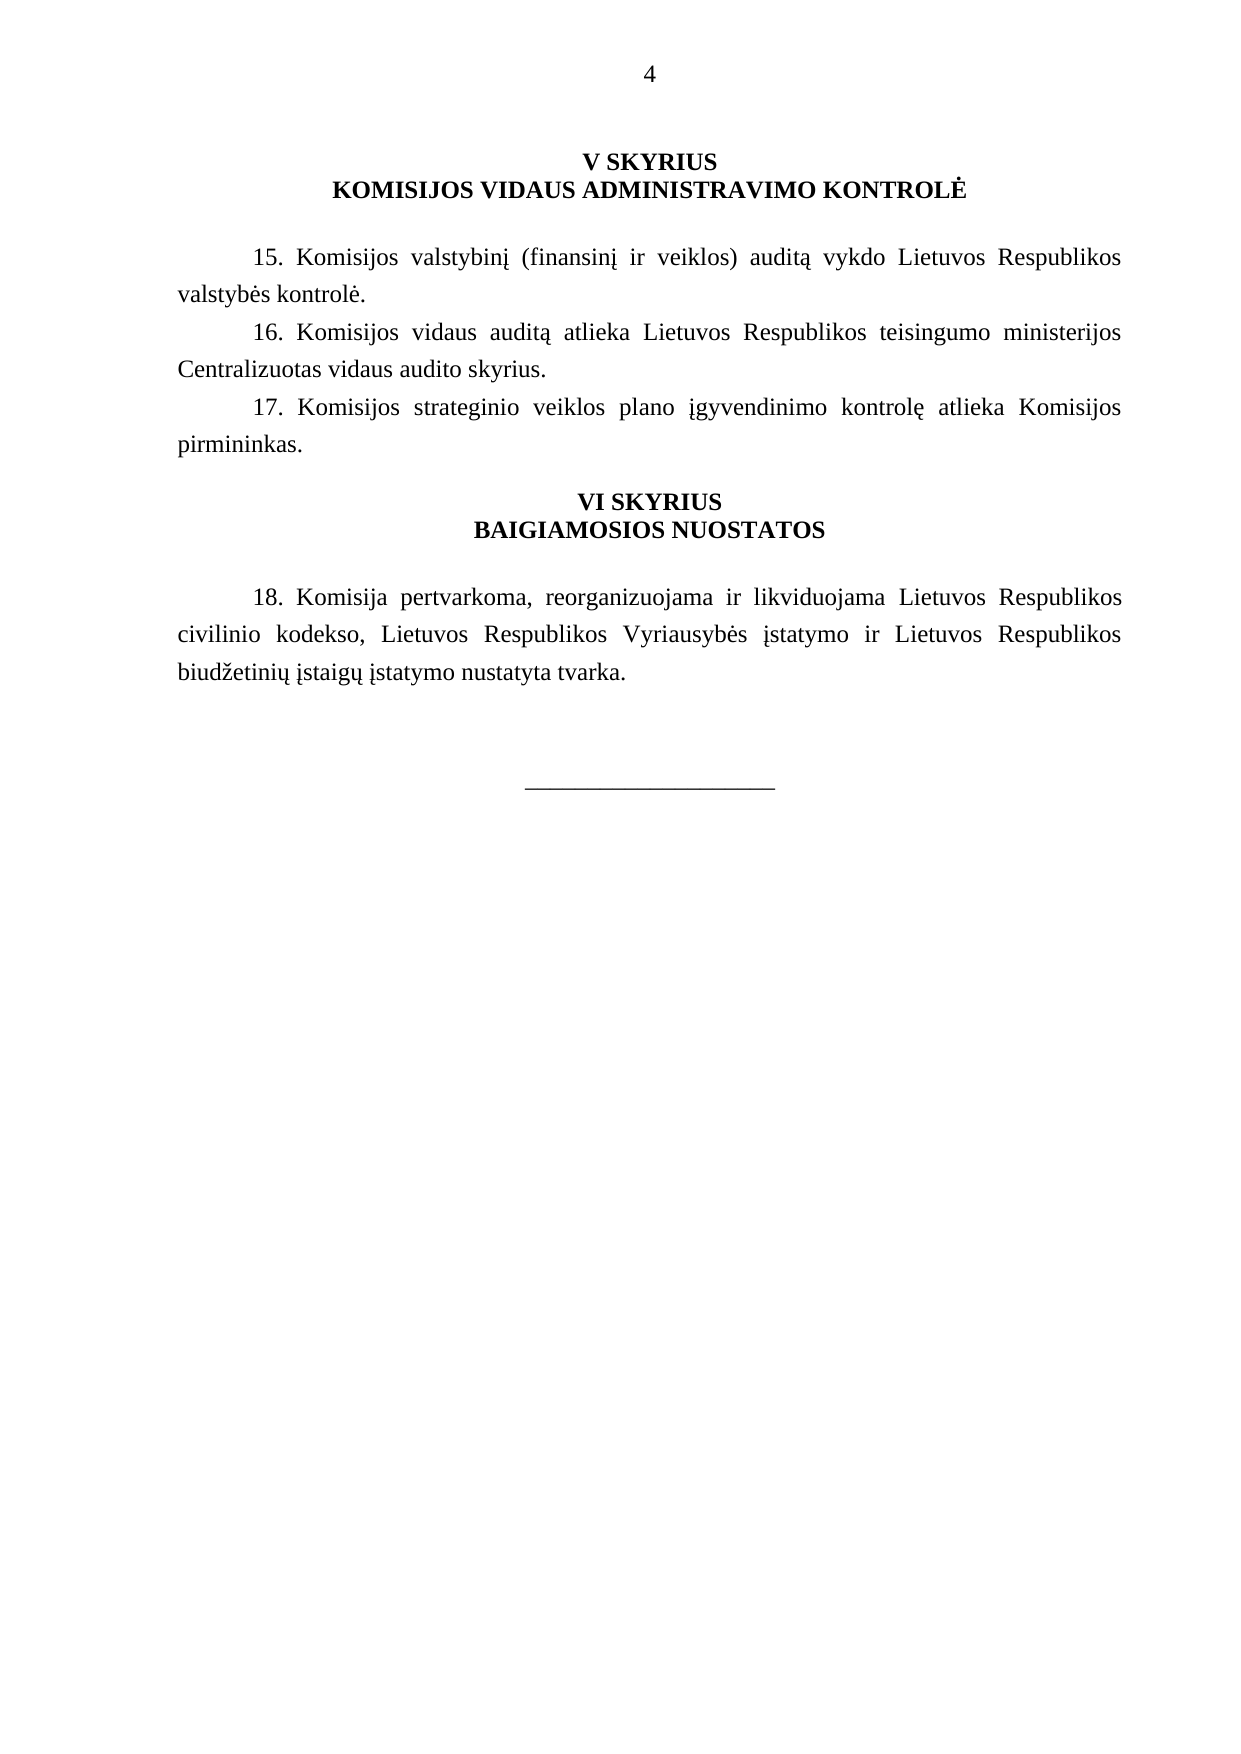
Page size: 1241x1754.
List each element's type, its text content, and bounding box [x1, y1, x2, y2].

text V SKYRIUS [177, 147, 1122, 176]
text –––––––––––––––––––– [177, 772, 1122, 801]
text KOMISIJOS VIDAUS ADMINISTRAVIMO KONTROLĖ [177, 176, 1122, 204]
text 16. Komisijos vidaus auditą atlieka Lietuvos Respublikos teisingumo ministerijos Centralizuotas vidaus audito skyrius. [177, 308, 1122, 383]
text 15. Komisijos valstybinį (finansinį ir veiklos) auditą vykdo Lietuvos Respublikos valstybės kontrolė. [177, 233, 1122, 308]
text VI SKYRIUS [177, 487, 1122, 516]
text BAIGIAMOSIOS NUOSTATOS [177, 516, 1122, 544]
text 17. Komisijos strateginio veiklos plano įgyvendinimo kontrolę atlieka Komisijos pirmininkas. [177, 383, 1122, 458]
text 18. Komisija pertvarkoma, reorganizuojama ir likviduojama Lietuvos Respublikos civilinio kodekso, Lietuvos Respublikos Vyriausybės įstatymo ir Lietuvos Respublikos biudžetinių įstaigų įstatymo nustatyta tvarka. [177, 573, 1122, 686]
